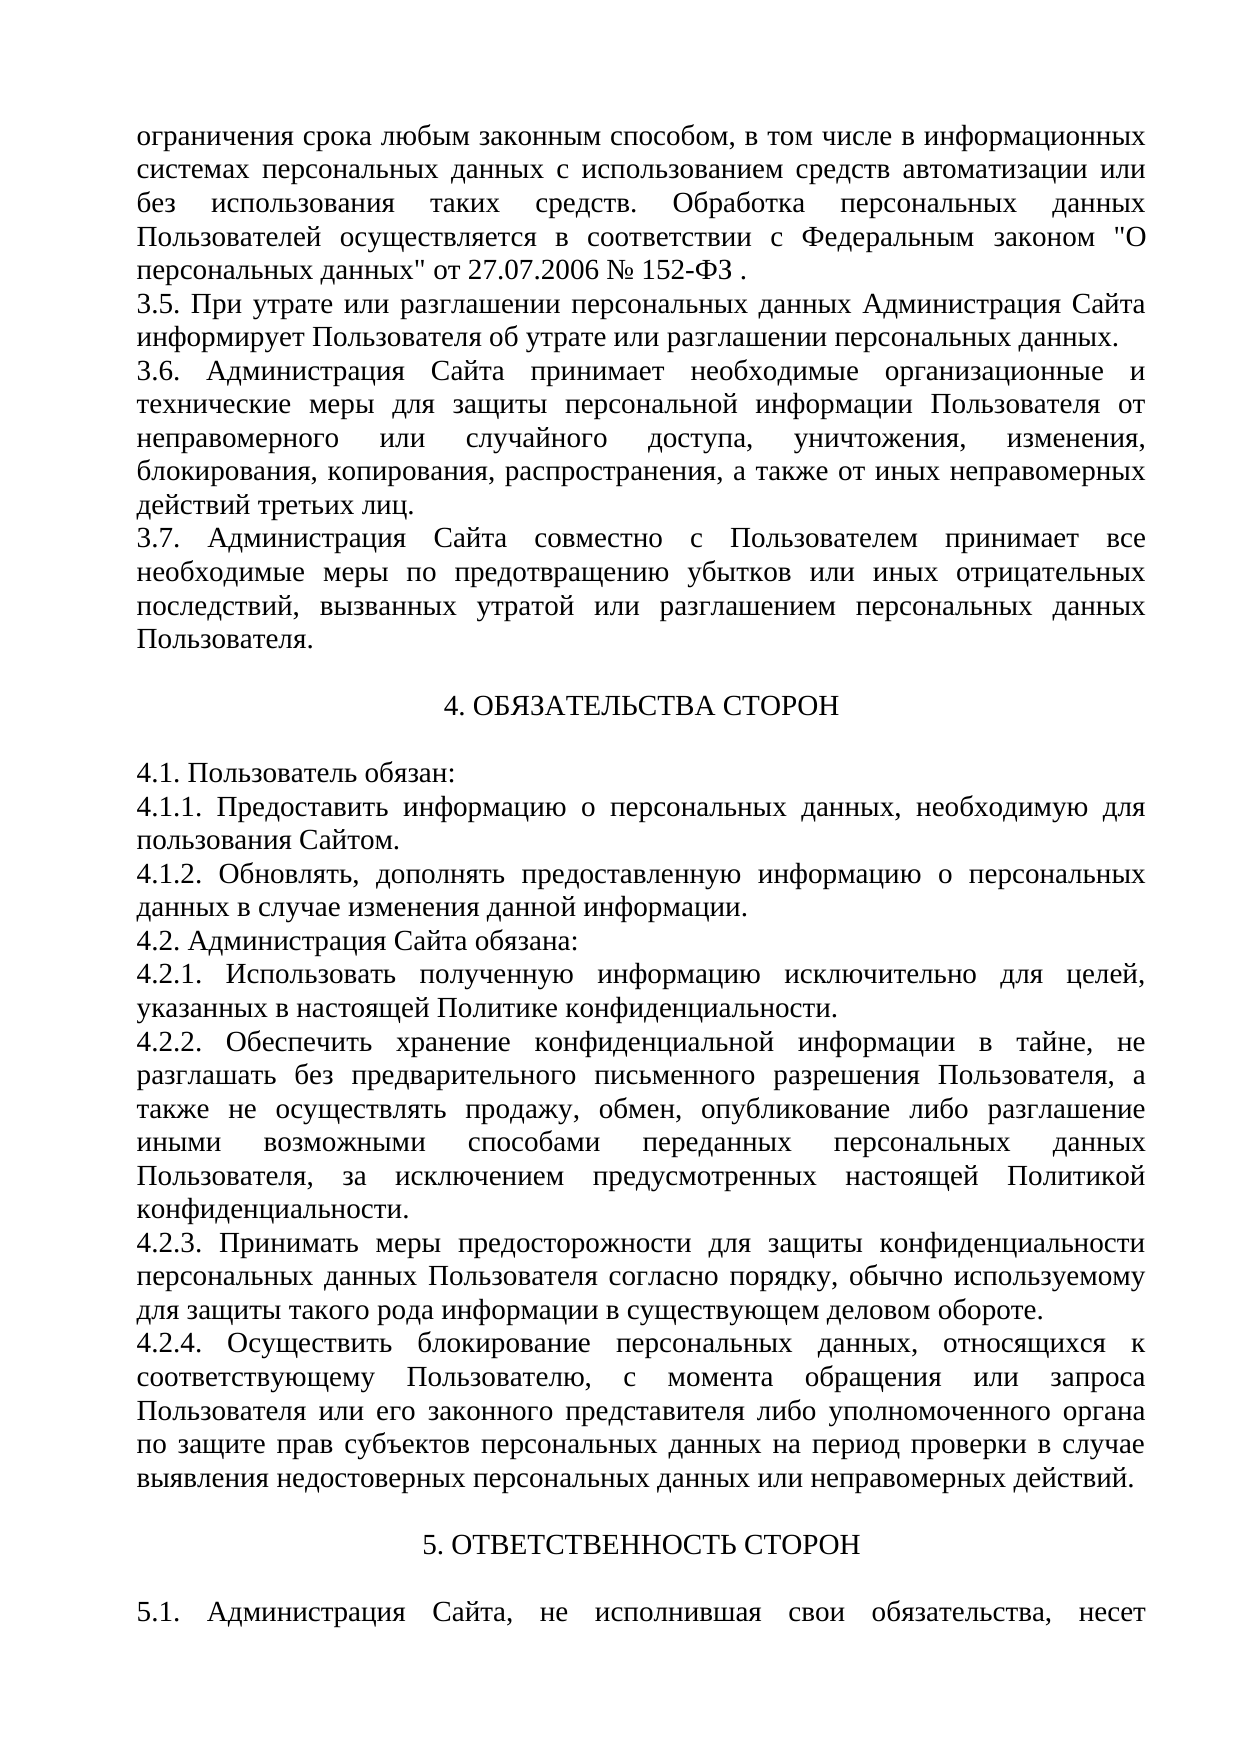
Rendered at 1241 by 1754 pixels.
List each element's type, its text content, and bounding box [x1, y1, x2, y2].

text 5. ОТВЕТСТВЕННОСТЬ СТОРОН [136, 1527, 1146, 1560]
text 4.1.2. Обновлять, дополнять предоставленную информацию о персональных данных в случае изменения данной информации. [136, 856, 1146, 923]
text 3.5. При утрате или разглашении персональных данных Администрация Сайта информирует Пользователя об утрате или разглашении персональных данных. [136, 286, 1146, 353]
text 4.2. Администрация Сайта обязана: [136, 923, 1146, 957]
text 4.2.3. Принимать меры предосторожности для защиты конфиденциальности персональных данных Пользователя согласно порядку, обычно используемому для защиты такого рода информации в существующем деловом обороте. [136, 1225, 1146, 1326]
text ограничения срока любым законным способом, в том числе в информационных системах персональных данных с использованием средств автоматизации или без использования таких средств. Обработка персональных данных Пользователей осуществляется в соответствии с Федеральным законом "О персональных данных" от 27.07.2006 № 152-ФЗ . [136, 118, 1146, 286]
text 4.1.1. Предоставить информацию о персональных данных, необходимую для пользования Сайтом. [136, 789, 1146, 856]
text 4.2.4. Осуществить блокирование персональных данных, относящихся к соответствующему Пользователю, с момента обращения или запроса Пользователя или его законного представителя либо уполномоченного органа по защите прав субъектов персональных данных на период проверки в случае выявления недостоверных персональных данных или неправомерных действий. [136, 1326, 1146, 1493]
text 4.1. Пользователь обязан: [136, 755, 1146, 789]
text 3.7. Администрация Сайта совместно с Пользователем принимает все необходимые меры по предотвращению убытков или иных отрицательных последствий, вызванных утратой или разглашением персональных данных Пользователя. [136, 521, 1146, 655]
text 5.1. Администрация Сайта, не исполнившая свои обязательства, несет [136, 1594, 1146, 1627]
text 4.2.2. Обеспечить хранение конфиденциальной информации в тайне, не разглашать без предварительного письменного разрешения Пользователя, а также не осуществлять продажу, обмен, опубликование либо разглашение иными возможными способами переданных персональных данных Пользователя, за исключением предусмотренных настоящей Политикой конфиденциальности. [136, 1024, 1146, 1225]
text 4. ОБЯЗАТЕЛЬСТВА СТОРОН [136, 688, 1146, 722]
text 3.6. Администрация Сайта принимает необходимые организационные и технические меры для защиты персональной информации Пользователя от неправомерного или случайного доступа, уничтожения, изменения, блокирования, копирования, распространения, а также от иных неправомерных действий третьих лиц. [136, 353, 1146, 521]
text 4.2.1. Использовать полученную информацию исключительно для целей, указанных в настоящей Политике конфиденциальности. [136, 957, 1146, 1024]
